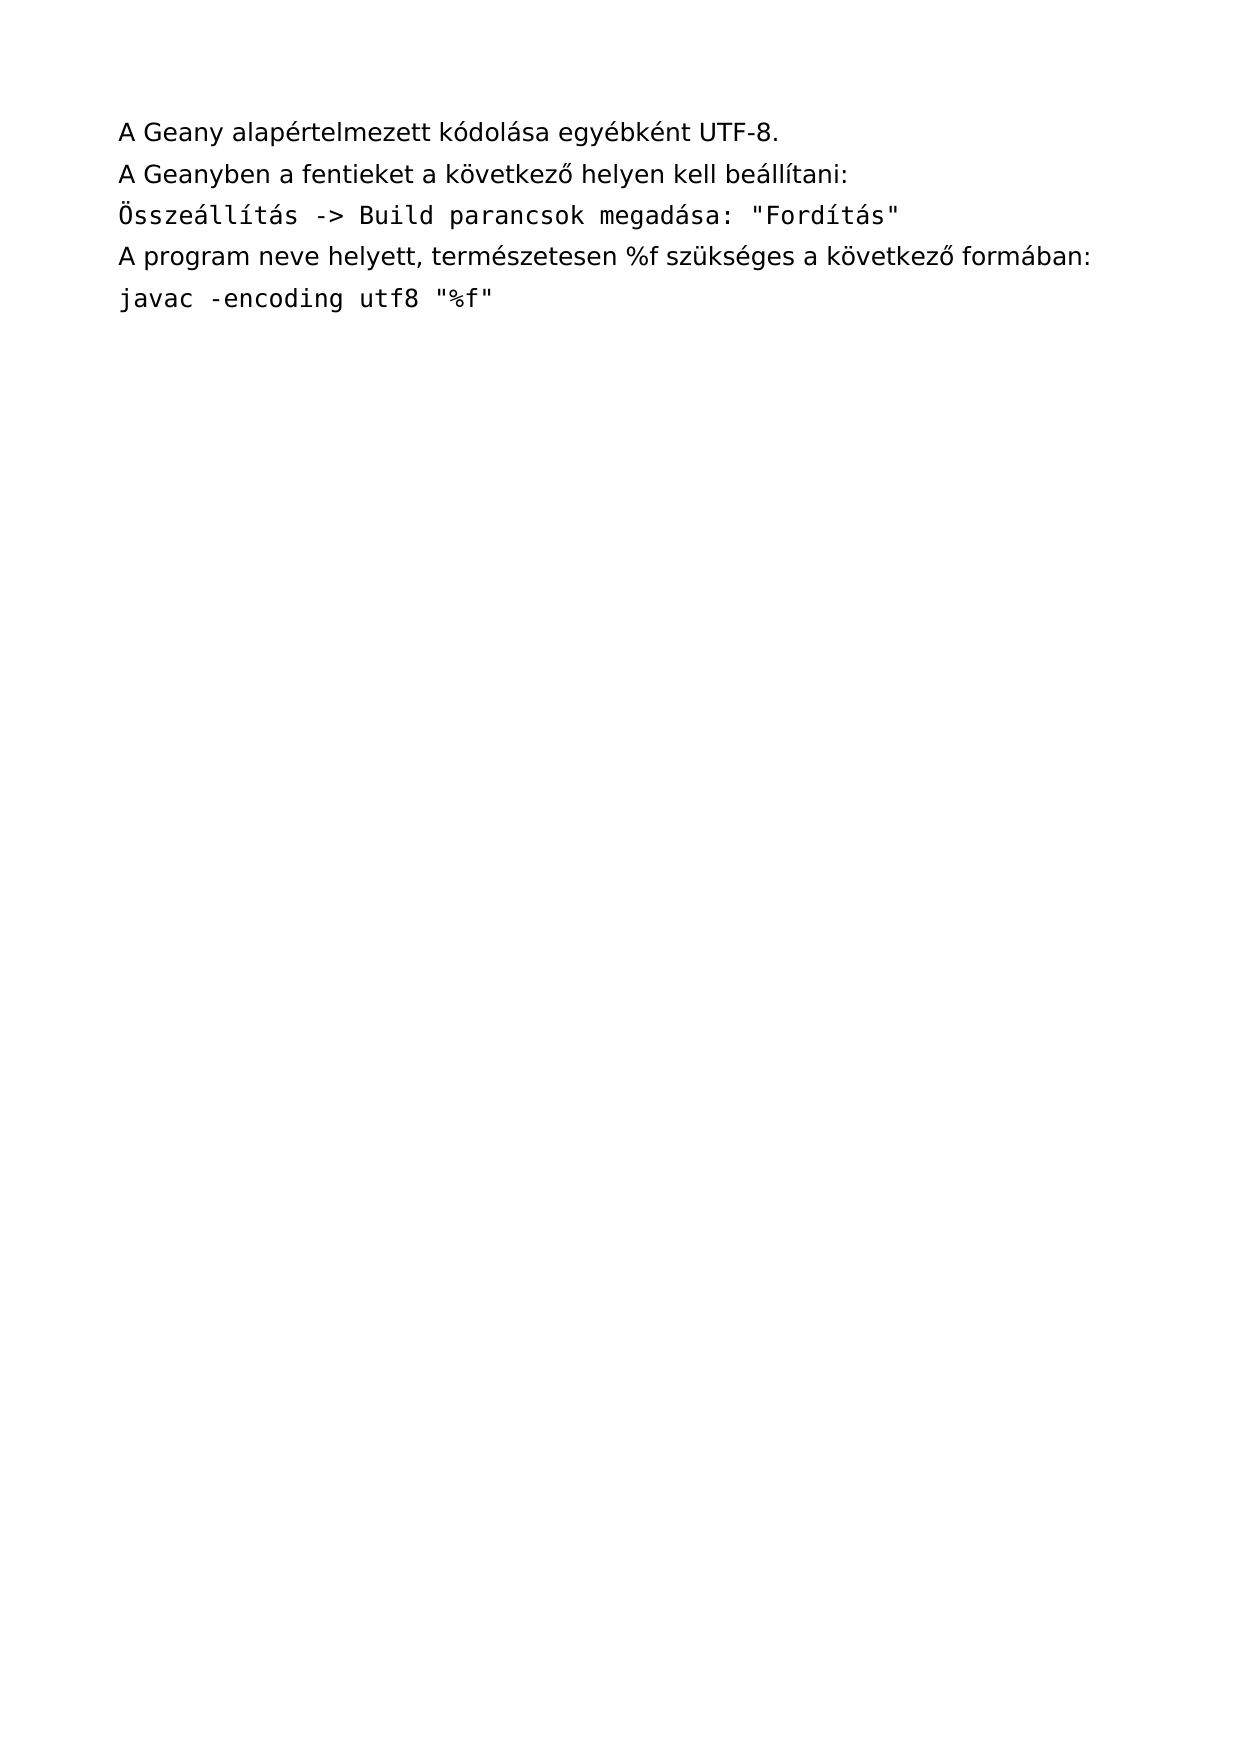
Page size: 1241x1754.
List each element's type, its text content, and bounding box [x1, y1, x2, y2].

text A program neve helyett, természetesen %f szükséges a következő formában: [118, 242, 1122, 272]
text A Geanyben a fentieket a következő helyen kell beállítani: [118, 160, 1122, 189]
text A Geany alapértelmezett kódolása egyébként UTF-8. [118, 118, 1122, 147]
text javac -encoding utf8 "%f" [118, 284, 1122, 313]
text Összeállítás -> Build parancsok megadása: "Fordítás" [118, 201, 1122, 231]
